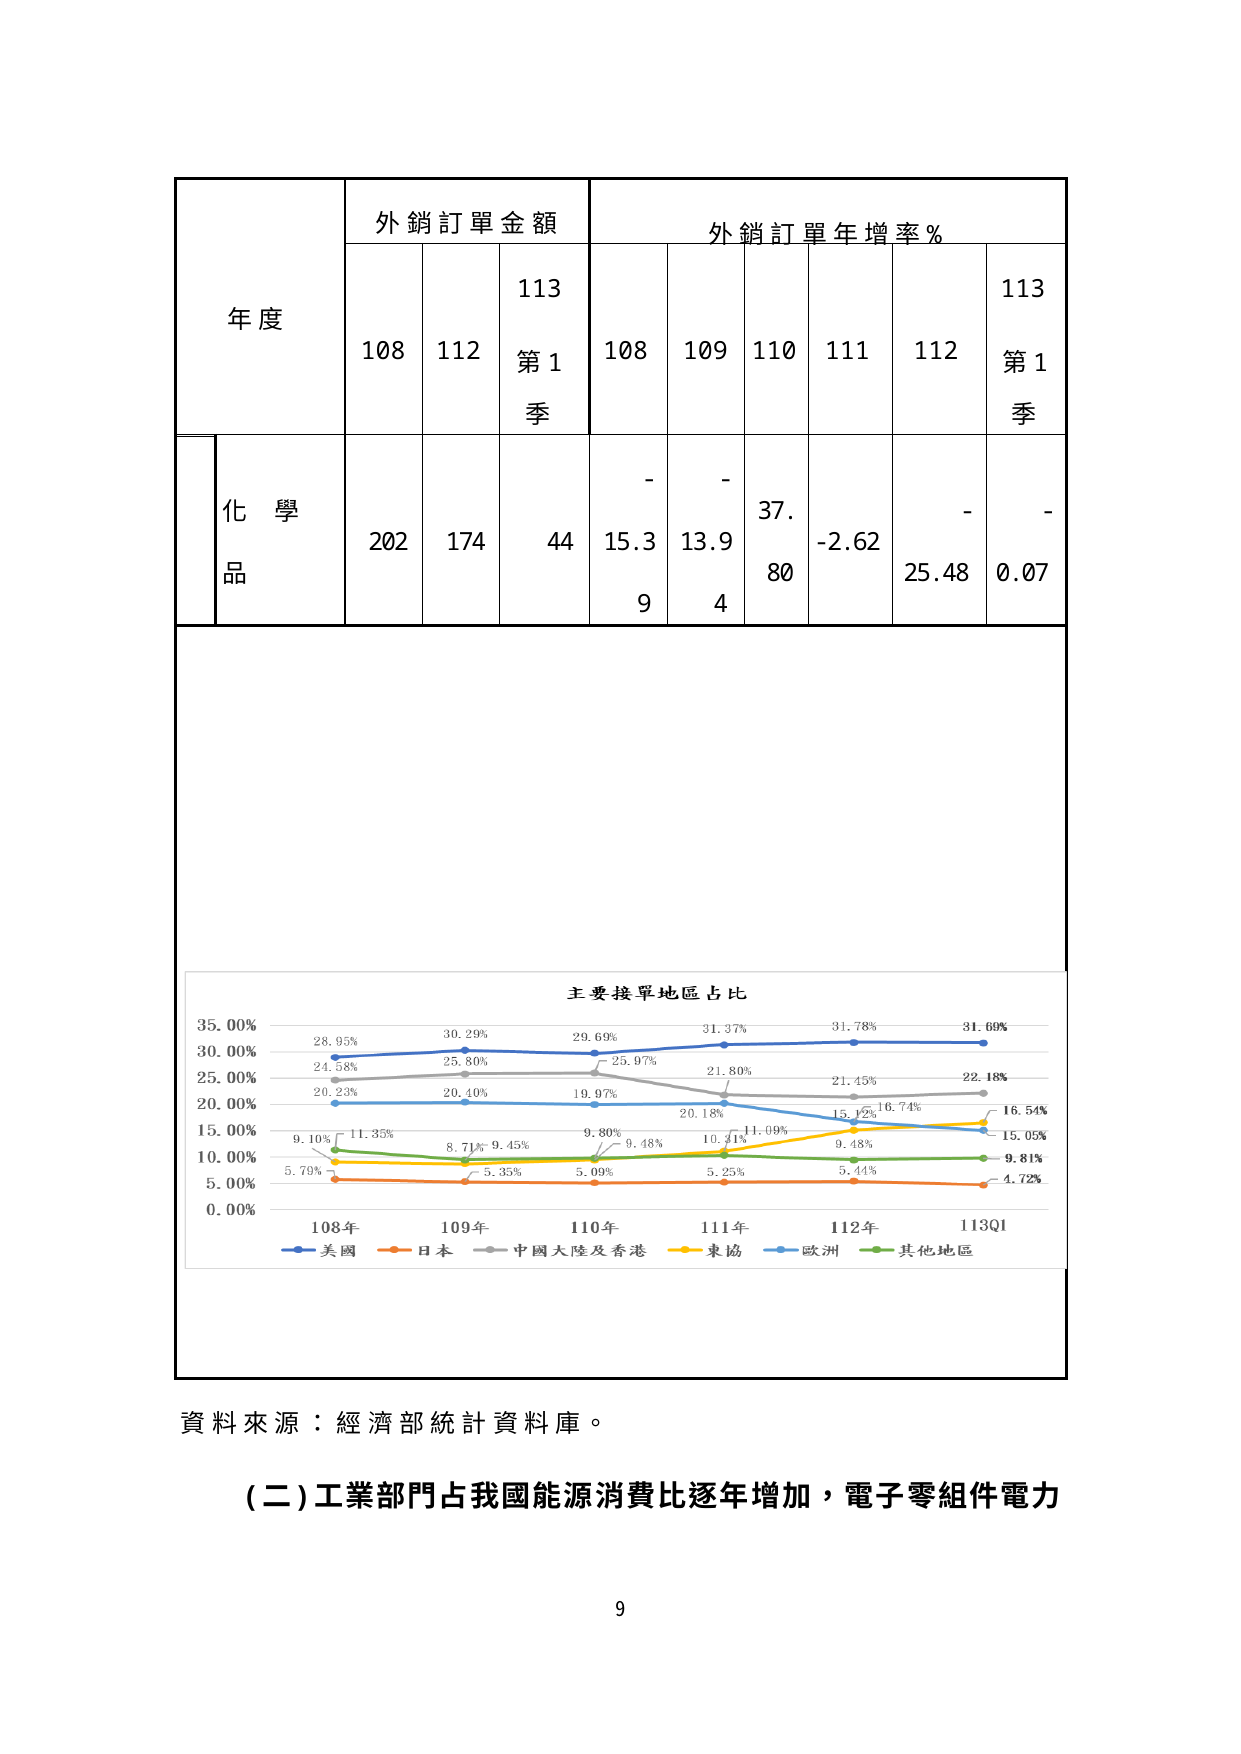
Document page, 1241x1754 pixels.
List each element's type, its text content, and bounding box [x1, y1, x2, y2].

table_cell -25.48 [893, 435, 986, 624]
table_header 外銷訂單金額 [346, 180, 588, 243]
table_cell 44 [500, 435, 589, 624]
table_cell 202 [346, 435, 422, 624]
table_cell [489, 1269, 589, 1377]
table_cell [489, 627, 589, 971]
table_cell 111 [809, 244, 892, 433]
table_cell 110 [745, 244, 808, 433]
text (二)工業部門占我國能源消費比逐年增加，電子零組件電力 [236, 1443, 1063, 1505]
table_header 年度 [177, 180, 344, 433]
table_cell -15.39 [590, 435, 667, 624]
table_cell 113 第1季 [500, 244, 588, 433]
table_cell [589, 1269, 668, 1377]
table_cell [893, 627, 986, 971]
table_cell [986, 627, 1065, 971]
table_cell [744, 627, 809, 971]
table_cell [177, 437, 214, 624]
table_cell 化 學 品 [217, 435, 344, 624]
table_cell [986, 1269, 1065, 1377]
table_cell 113 第1季 [987, 244, 1065, 433]
table_cell -0.07 [987, 435, 1065, 624]
text 資料來源：經濟部統計資料庫。 [177, 1380, 1063, 1443]
table_cell [345, 627, 412, 971]
table_cell [412, 1269, 489, 1377]
table_cell -2.62 [809, 435, 892, 624]
table_cell [668, 1269, 744, 1377]
table_cell 108 [346, 244, 422, 433]
table_cell [809, 627, 893, 971]
table_cell [893, 1269, 986, 1377]
table_cell [412, 627, 489, 971]
table_cell [668, 627, 744, 971]
table_cell 37.80 [745, 435, 808, 624]
table_cell [589, 627, 668, 971]
table_cell 112 [893, 244, 986, 433]
table_cell 174 [423, 435, 499, 624]
table_cell [809, 1269, 893, 1377]
table_header 外銷訂單年增率% [591, 180, 1065, 243]
table_cell [345, 1269, 412, 1377]
table_cell 108 [591, 244, 667, 433]
table_cell -13.94 [668, 435, 744, 624]
table_cell 112 [423, 244, 499, 433]
table_cell 109 [668, 244, 744, 433]
table_cell [744, 1269, 809, 1377]
table_cell [177, 627, 345, 1377]
